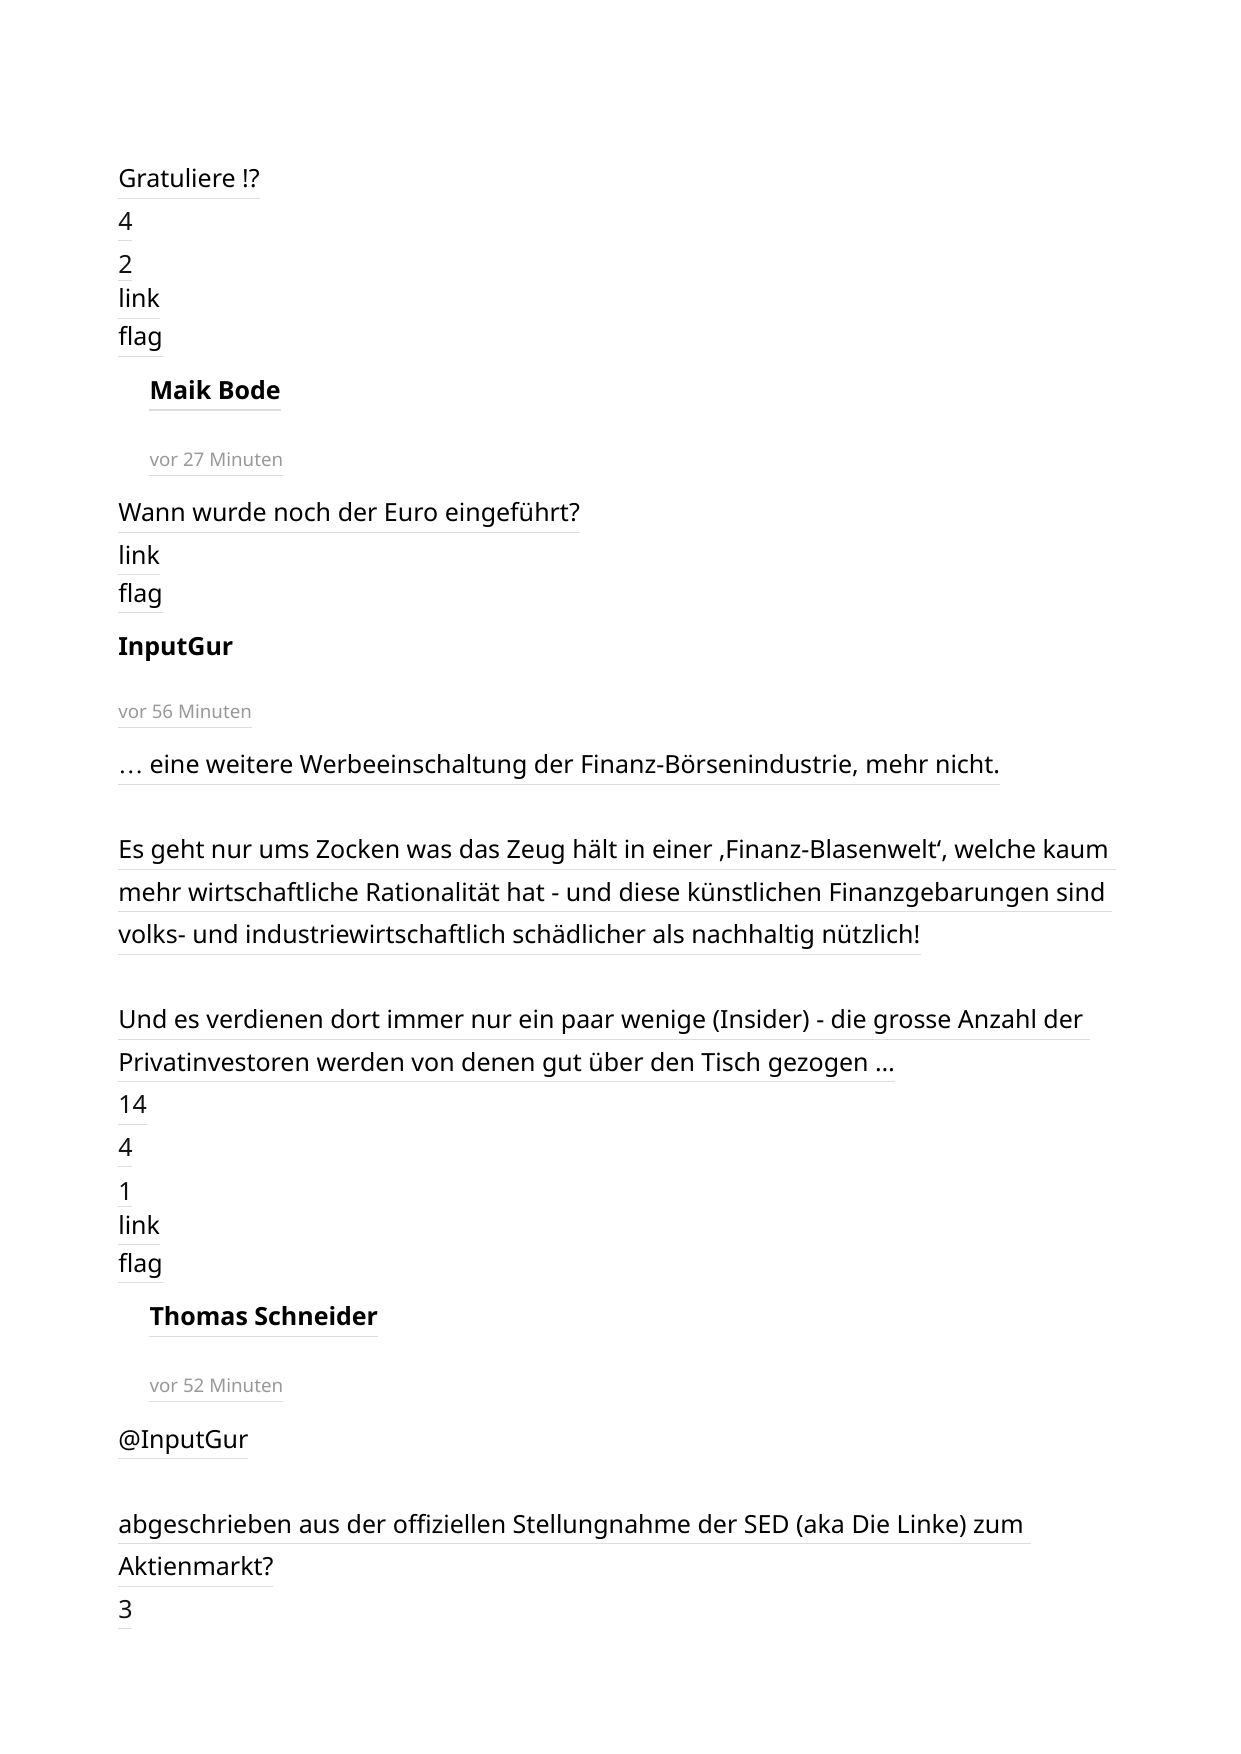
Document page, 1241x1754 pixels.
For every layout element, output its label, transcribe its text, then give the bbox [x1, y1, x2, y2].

text link [118, 537, 1122, 575]
text InputGur [118, 629, 1122, 663]
text 2 [118, 246, 1122, 281]
text flag [118, 1245, 1122, 1283]
text @InputGur abgeschrieben aus der offiziellen Stellungnahme der SED (aka Die Linke) zum Aktienmarkt? [118, 1421, 1122, 1587]
text flag [118, 575, 1122, 613]
text 14 [118, 1087, 1122, 1125]
text flag [118, 319, 1122, 357]
text 3 [118, 1591, 1122, 1629]
text 4 [118, 203, 1122, 241]
text Thomas Schneider [149, 1299, 1122, 1337]
text … eine weitere Werbeeinschaltung der Finanz-Börsenindustrie, mehr nicht. Es geht nur ums Zocken was das Zeug hält in einer ‚Finanz-Blasenwelt‘, welche kaum mehr wirtschaftliche Rationalität hat - und diese künstlichen Finanzgebarungen sind volks- und industriewirtschaftlich schädlicher als nachhaltig nützlich! Und es verdienen dort immer nur ein paar wenige (Insider) - die grosse Anzahl der Privatinvestoren werden von denen gut über den Tisch gezogen … [118, 747, 1122, 1082]
text vor 27 Minuten [149, 446, 1117, 476]
text Wann wurde noch der Euro eingeführt? [118, 495, 1122, 533]
text Gratuliere !? [118, 118, 1122, 199]
text 1 [118, 1172, 1122, 1207]
text vor 56 Minuten [118, 698, 1117, 728]
text 4 [118, 1129, 1122, 1167]
text Maik Bode [149, 373, 1122, 411]
text link [118, 1207, 1122, 1245]
text vor 52 Minuten [149, 1373, 1117, 1402]
text link [118, 281, 1122, 319]
